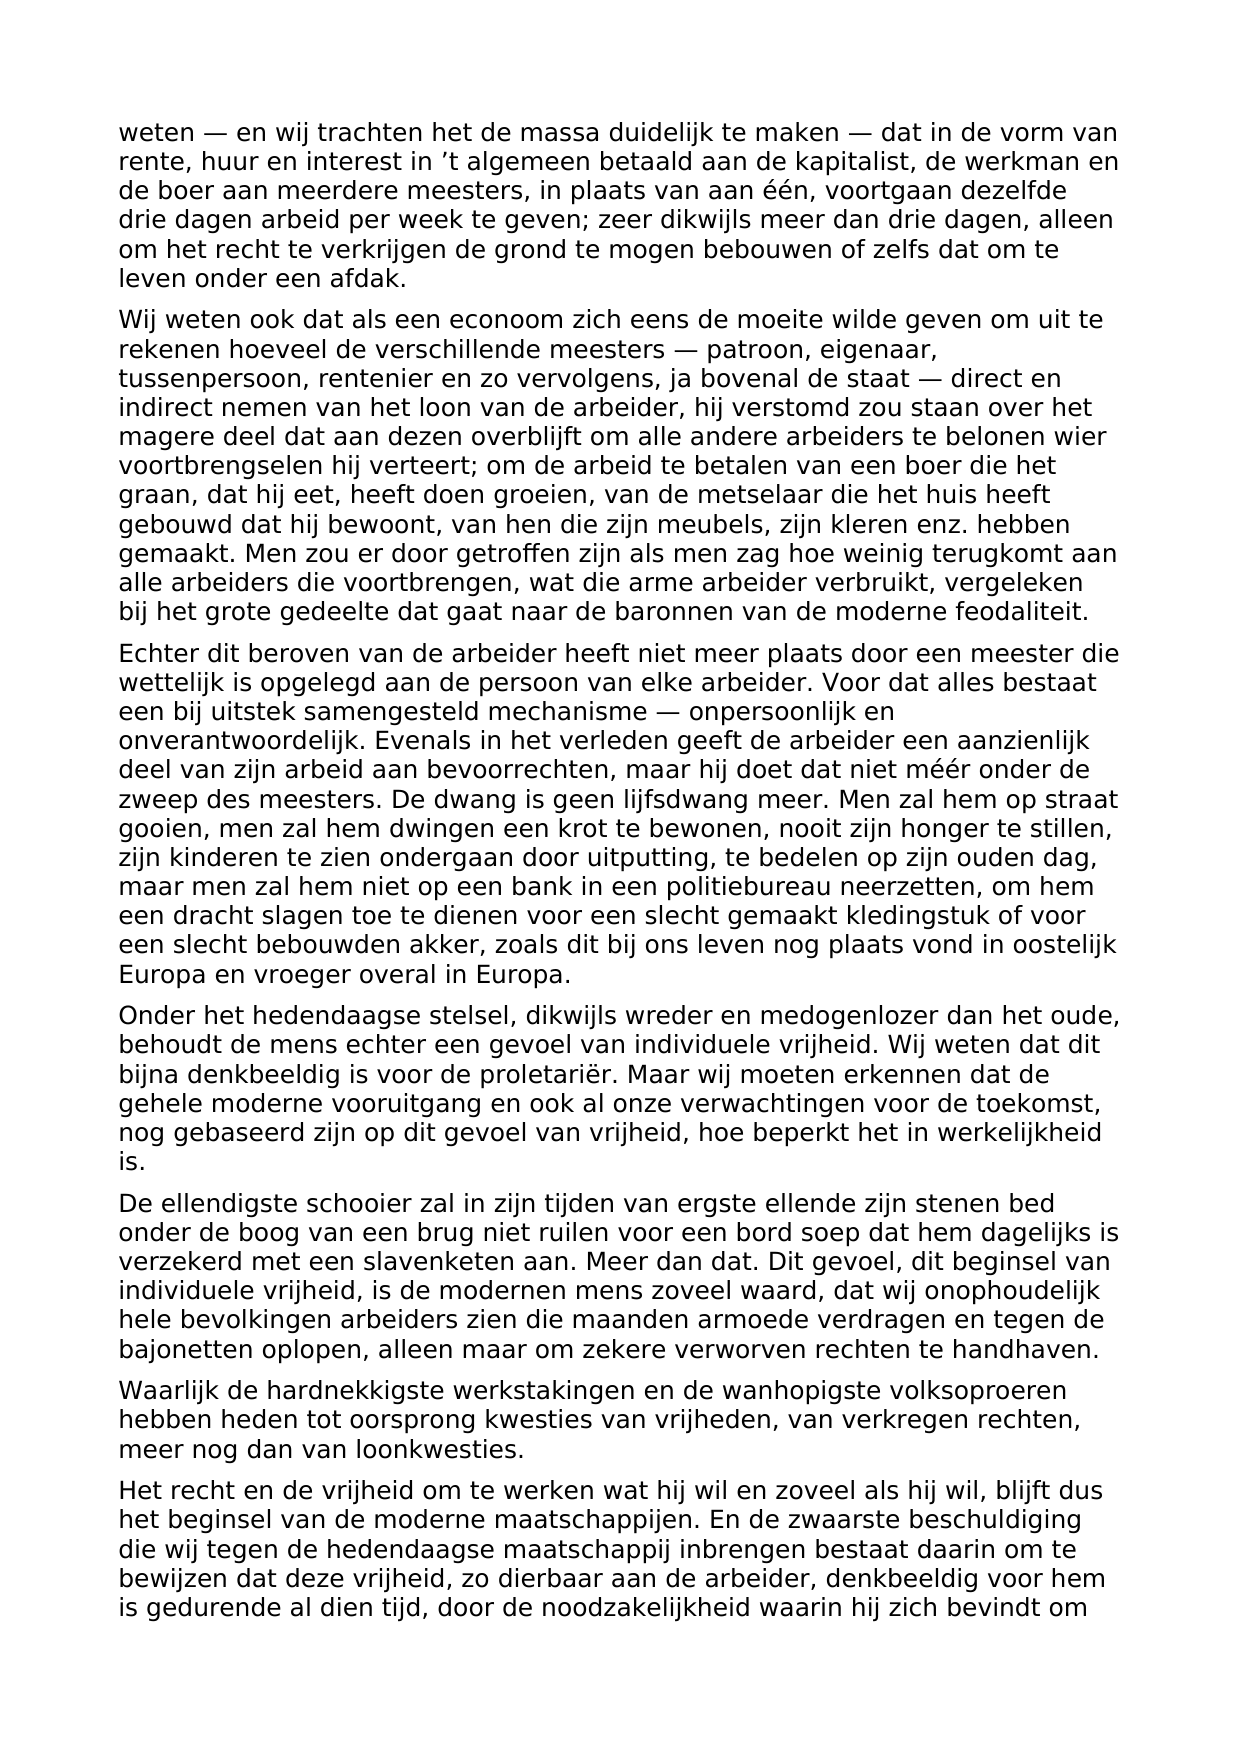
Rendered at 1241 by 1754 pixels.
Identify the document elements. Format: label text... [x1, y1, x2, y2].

text Wij weten ook dat als een econoom zich eens de moeite wilde geven om uit te rekenen hoeveel de verschillende meesters — patroon, eigenaar, tussenpersoon, rentenier en zo vervolgens, ja bovenal de staat — direct en indirect nemen van het loon van de arbeider, hij verstomd zou staan over het magere deel dat aan dezen overblijft om alle andere arbeiders te belonen wier voortbrengselen hij verteert; om de arbeid te betalen van een boer die het graan, dat hij eet, heeft doen groeien, van de metselaar die het huis heeft gebouwd dat hij bewoont, van hen die zijn meubels, zijn kleren enz. hebben gemaakt. Men zou er door getroffen zijn als men zag hoe weinig terugkomt aan alle arbeiders die voortbrengen, wat die arme arbeider verbruikt, vergeleken bij het grote gedeelte dat gaat naar de baronnen van de moderne feodaliteit. [118, 306, 1122, 626]
text Het recht en de vrijheid om te werken wat hij wil en zoveel als hij wil, blijft dus het beginsel van de moderne maatschappijen. En de zwaarste beschuldiging die wij tegen de hedendaagse maatschappij inbrengen bestaat daarin om te bewijzen dat deze vrijheid, zo dierbaar aan de arbeider, denkbeeldig voor hem is gedurende al dien tijd, door de noodzakelijkheid waarin hij zich bevindt om [118, 1476, 1122, 1622]
text Echter dit beroven van de arbeider heeft niet meer plaats door een meester die wettelijk is opgelegd aan de persoon van elke arbeider. Voor dat alles bestaat een bij uitstek samengesteld mechanisme — onpersoonlijk en onverantwoordelijk. Evenals in het verleden geeft de arbeider een aanzienlijk deel van zijn arbeid aan bevoorrechten, maar hij doet dat niet méér onder de zweep des meesters. De dwang is geen lijfsdwang meer. Men zal hem op straat gooien, men zal hem dwingen een krot te bewonen, nooit zijn honger te stillen, zijn kinderen te zien ondergaan door uitputting, te bedelen op zijn ouden dag, maar men zal hem niet op een bank in een politiebureau neerzetten, om hem een dracht slagen toe te dienen voor een slecht gemaakt kledingstuk of voor een slecht bebouwden akker, zoals dit bij ons leven nog plaats vond in oostelijk Europa en vroeger overal in Europa. [118, 639, 1122, 989]
text Waarlijk de hardnekkigste werkstakingen en de wanhopigste volksoproeren hebben heden tot oorsprong kwesties van vrijheden, van verkregen rechten, meer nog dan van loonkwesties. [118, 1376, 1122, 1464]
text weten — en wij trachten het de massa duidelijk te maken — dat in de vorm van rente, huur en interest in ’t algemeen betaald aan de kapitalist, de werkman en de boer aan meerdere meesters, in plaats van aan één, voortgaan dezelfde drie dagen arbeid per week te geven; zeer dikwijls meer dan drie dagen, alleen om het recht te verkrijgen de grond te mogen bebouwen of zelfs dat om te leven onder een afdak. [118, 118, 1122, 293]
text Onder het hedendaagse stelsel, dikwijls wreder en medogenlozer dan het oude, behoudt de mens echter een gevoel van individuele vrijheid. Wij weten dat dit bijna denkbeeldig is voor de proletariër. Maar wij moeten erkennen dat de gehele moderne vooruitgang en ook al onze verwachtingen voor de toekomst, nog gebaseerd zijn op dit gevoel van vrijheid, hoe beperkt het in werkelijkheid is. [118, 1001, 1122, 1176]
text De ellendigste schooier zal in zijn tijden van ergste ellende zijn stenen bed onder de boog van een brug niet ruilen voor een bord soep dat hem dagelijks is verzekerd met een slavenketen aan. Meer dan dat. Dit gevoel, dit beginsel van individuele vrijheid, is de modernen mens zoveel waard, dat wij onophoudelijk hele bevolkingen arbeiders zien die maanden armoede verdragen en tegen de bajonetten oplopen, alleen maar om zekere verworven rechten te handhaven. [118, 1189, 1122, 1364]
